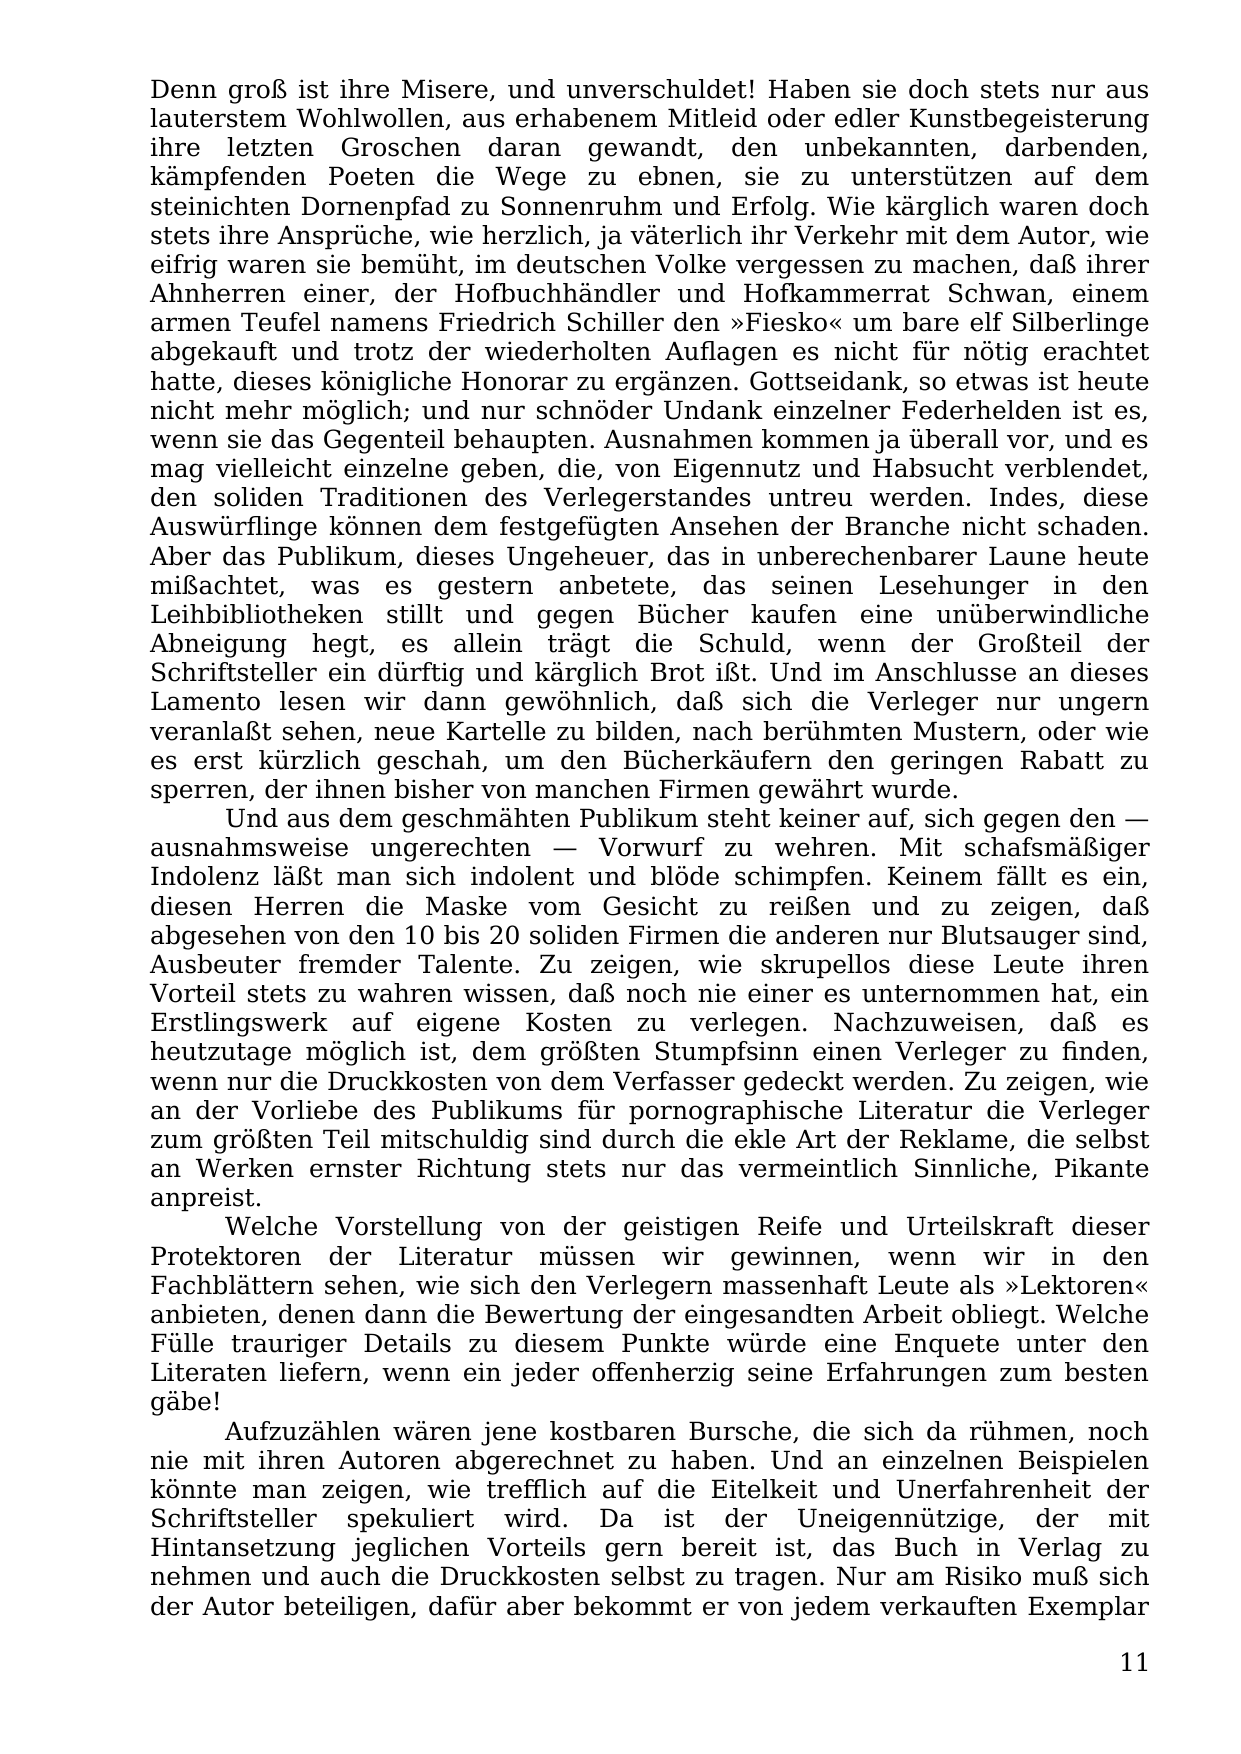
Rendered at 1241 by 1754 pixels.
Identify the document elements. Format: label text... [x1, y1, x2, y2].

text Aufzuzählen wären jene kostbaren Bursche, die sich da rühmen, noch nie mit ihren Autoren abgerechnet zu haben. Und an einzelnen Beispielen könnte man zeigen, wie trefflich auf die Eitelkeit und Unerfahrenheit der Schriftsteller spekuliert wird. Da ist der Uneigennützige, der mit Hintansetzung jeglichen Vorteils gern bereit ist, das Buch in Verlag zu nehmen und auch die Druckkosten selbst zu tragen. Nur am Risiko muß sich der Autor beteiligen, dafür aber bekommt er von jedem verkauften Exemplar [150, 1417, 1151, 1621]
text Denn groß ist ihre Misere, und unverschuldet! Haben sie doch stets nur aus lauterstem Wohlwollen, aus erhabenem Mitleid oder edler Kunstbegeisterung ihre letzten Groschen daran gewandt, den unbekannten, darbenden, kämpfenden Poeten die Wege zu ebnen, sie zu unterstützen auf dem steinichten Dornenpfad zu Sonnenruhm und Erfolg. Wie kärglich waren doch stets ihre Ansprüche, wie herzlich, ja väterlich ihr Verkehr mit dem Autor, wie eifrig waren sie bemüht, im deutschen Volke vergessen zu machen, daß ihrer Ahnherren einer, der Hofbuchhändler und Hofkammerrat Schwan, einem armen Teufel namens Friedrich Schiller den »Fiesko« um bare elf Silberlinge abgekauft und trotz der wiederholten Auflagen es nicht für nötig erachtet hatte, dieses königliche Honorar zu ergänzen. Gottseidank, so etwas ist heute nicht mehr möglich; und nur schnöder Undank einzelner Federhelden ist es, wenn sie das Gegenteil behaupten. Ausnahmen kommen ja überall vor, und es mag vielleicht einzelne geben, die, von Eigennutz und Habsucht verblendet, den soliden Traditionen des Verlegerstandes untreu werden. Indes, diese Auswürflinge können dem festgefügten Ansehen der Branche nicht schaden. Aber das Publikum, dieses Ungeheuer, das in unberechenbarer Laune heute mißachtet, was es gestern anbetete, das seinen Lesehunger in den Leihbibliotheken stillt und gegen Bücher kaufen eine unüberwindliche Abneigung hegt, es allein trägt die Schuld, wenn der Großteil der Schriftsteller ein dürftig und kärglich Brot ißt. Und im Anschlusse an dieses Lamento lesen wir dann gewöhnlich, daß sich die Verleger nur ungern veranlaßt sehen, neue Kartelle zu bilden, nach berühmten Mustern, oder wie es erst kürzlich geschah, um den Bücherkäufern den geringen Rabatt zu sperren, der ihnen bisher von manchen Firmen gewährt wurde. [150, 75, 1151, 804]
text Welche Vorstellung von der geistigen Reife und Urteilskraft dieser Protektoren der Literatur müssen wir gewinnen, wenn wir in den Fachblättern sehen, wie sich den Verlegern massenhaft Leute als »Lektoren« anbieten, denen dann die Bewertung der eingesandten Arbeit obliegt. Welche Fülle trauriger Details zu diesem Punkte würde eine Enquete unter den Literaten liefern, wenn ein jeder offenherzig seine Erfahrungen zum besten gäbe! [150, 1212, 1151, 1417]
text Und aus dem geschmähten Publikum steht keiner auf, sich gegen den — ausnahmsweise ungerechten — Vorwurf zu wehren. Mit schafsmäßiger Indolenz läßt man sich indolent und blöde schimpfen. Keinem fällt es ein, diesen Herren die Maske vom Gesicht zu reißen und zu zeigen, daß abgesehen von den 10 bis 20 soliden Firmen die anderen nur Blutsauger sind, Ausbeuter fremder Talente. Zu zeigen, wie skrupellos diese Leute ihren Vorteil stets zu wahren wissen, daß noch nie einer es unternommen hat, ein Erstlingswerk auf eigene Kosten zu verlegen. Nachzuweisen, daß es heutzutage möglich ist, dem größten Stumpfsinn einen Verleger zu finden, wenn nur die Druckkosten von dem Verfasser gedeckt werden. Zu zeigen, wie an der Vorliebe des Publikums für pornographische Literatur die Verleger zum größten Teil mitschuldig sind durch die ekle Art der Reklame, die selbst an Werken ernster Richtung stets nur das vermeintlich Sinnliche, Pikante anpreist. [150, 804, 1151, 1212]
